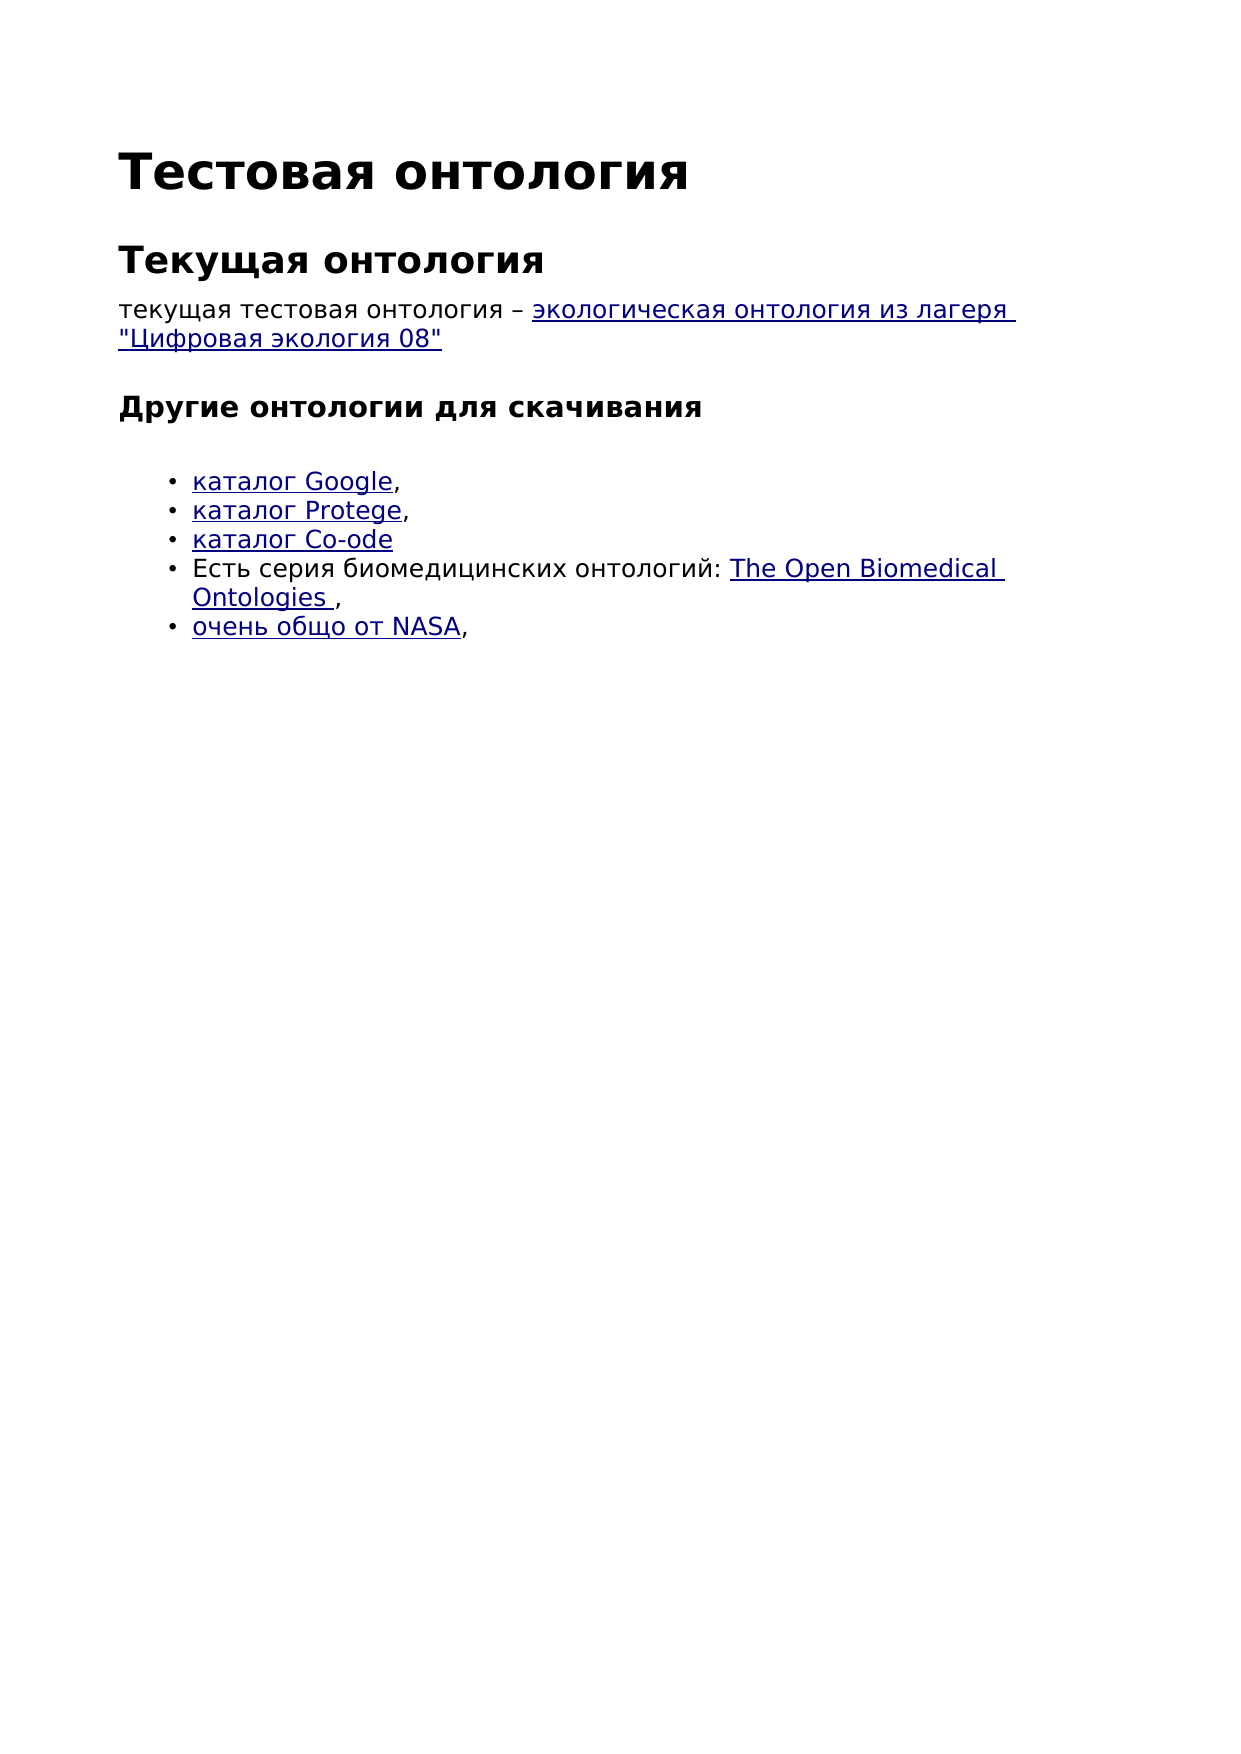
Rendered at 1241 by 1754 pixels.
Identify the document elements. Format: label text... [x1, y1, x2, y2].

subtitle Тестовая онтология [118, 143, 1122, 201]
text текущая тестовая онтология – экологическая онтология из лагеря "Цифровая экология 08" [118, 295, 1122, 353]
list Есть серия биомедицинских онтологий: The Open Biomedical Ontologies , [177, 554, 1122, 613]
subtitle Текущая онтология [118, 239, 1122, 282]
list каталог Google, [177, 467, 1122, 496]
list каталог Protege, [177, 496, 1122, 525]
list каталог Co-ode [177, 525, 1122, 554]
subtitle Другие онтологии для скачивания [118, 391, 1122, 425]
list очень общо от NASA, [177, 613, 1122, 642]
